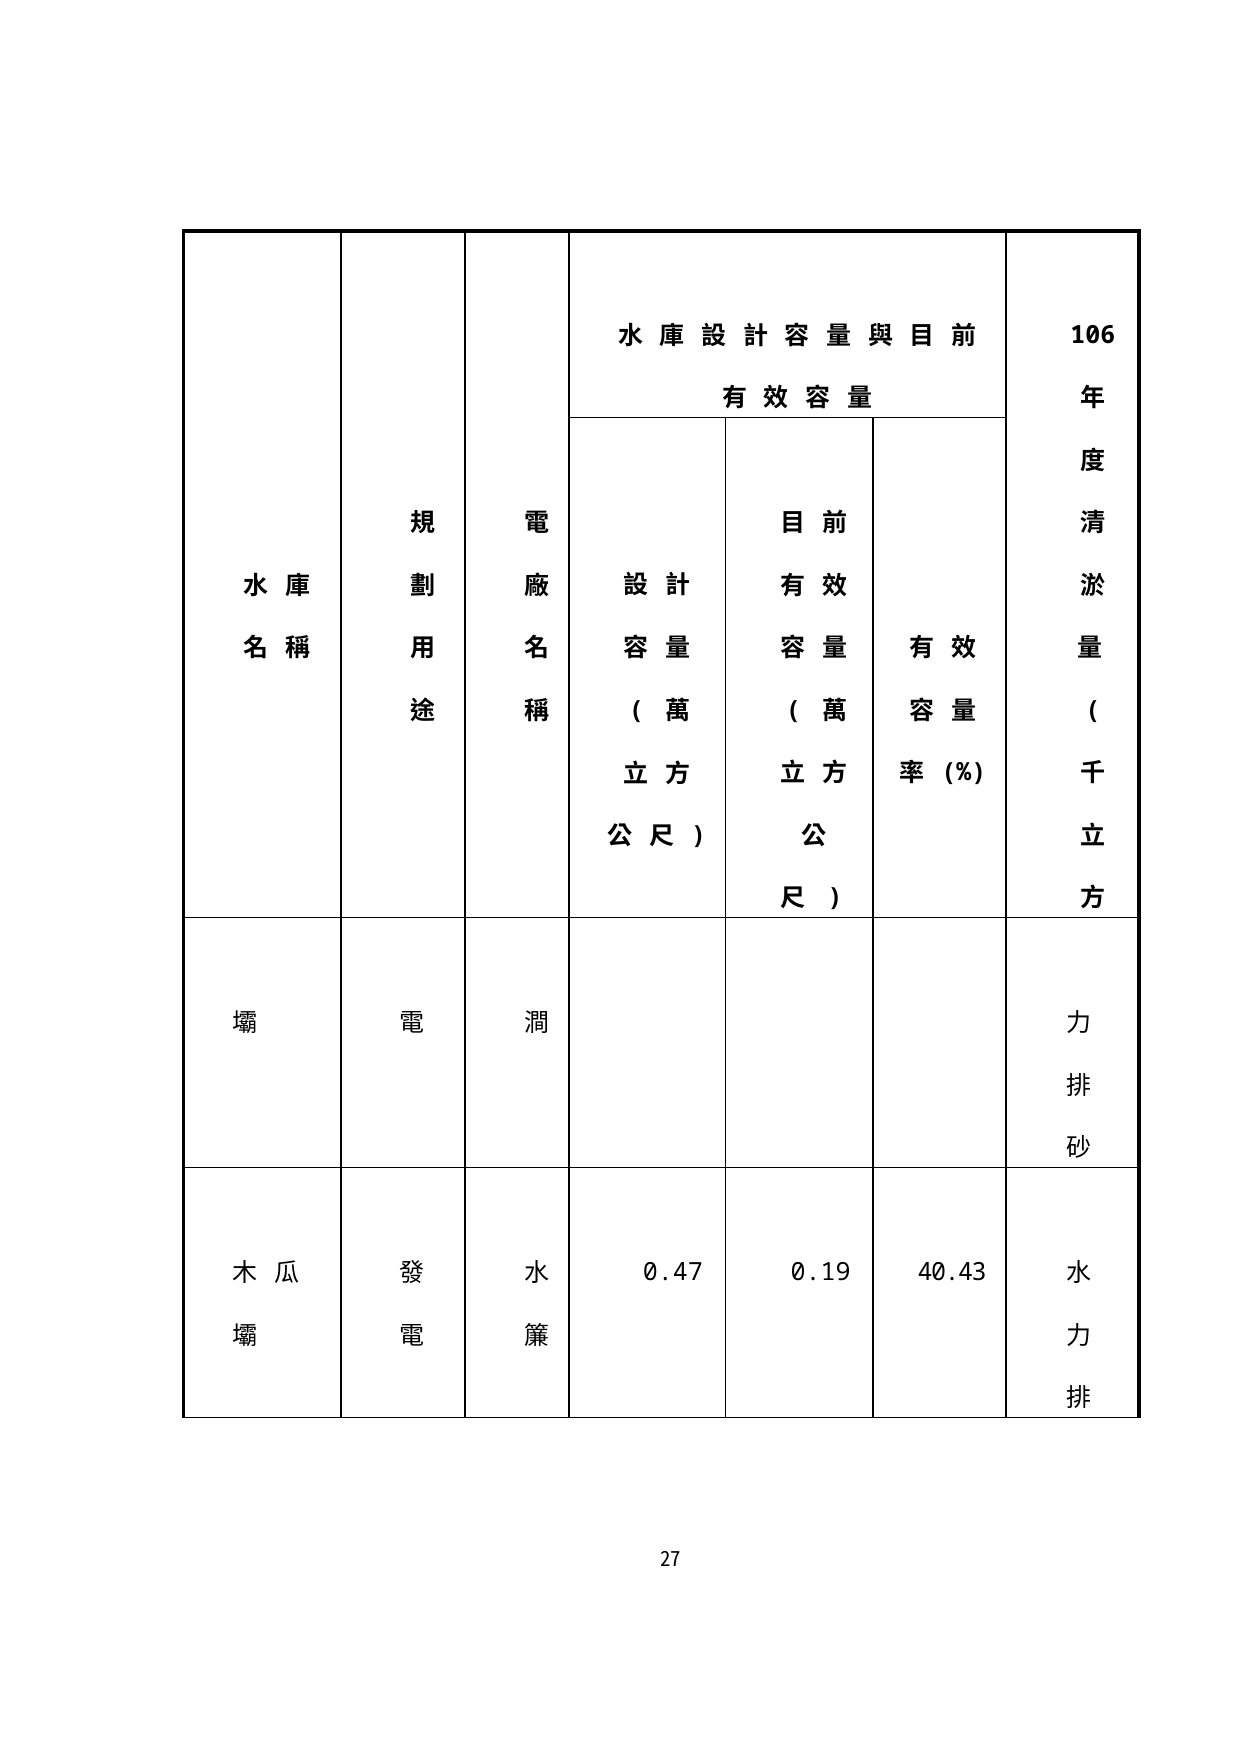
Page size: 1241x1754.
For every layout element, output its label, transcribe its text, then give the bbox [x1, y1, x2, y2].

table_cell 設計容量 (萬立方公尺) [570, 418, 725, 917]
table_cell [874, 918, 1005, 1167]
table_header 水庫名稱 [185, 233, 340, 917]
table_header 電廠 名稱 [466, 233, 568, 917]
table_cell 水力排 [1007, 1168, 1137, 1417]
table_cell 有效容量率(%) [874, 418, 1005, 917]
table_cell [726, 918, 872, 1167]
table_cell 木瓜壩 [185, 1168, 340, 1417]
table_cell 電 [342, 918, 464, 1167]
table_cell 0.47 [570, 1168, 725, 1417]
table_cell 40.43 [874, 1168, 1005, 1417]
table_cell 壩 [185, 918, 340, 1167]
table_header 規劃用途 [342, 233, 464, 917]
table_cell [570, 918, 725, 1167]
table_cell 水簾 [466, 1168, 568, 1417]
table_cell 澗 [466, 918, 568, 1167]
table_cell 力排砂 [1007, 918, 1137, 1167]
table_header 水庫設計容量與目前有效容量 [570, 233, 1005, 417]
table_cell 目前有效容量(萬立方公尺) [726, 418, 872, 917]
table_cell 0.19 [726, 1168, 872, 1417]
table_header 106年度清淤量(千立方公尺) [1007, 233, 1137, 917]
table_cell 發電 [342, 1168, 464, 1417]
